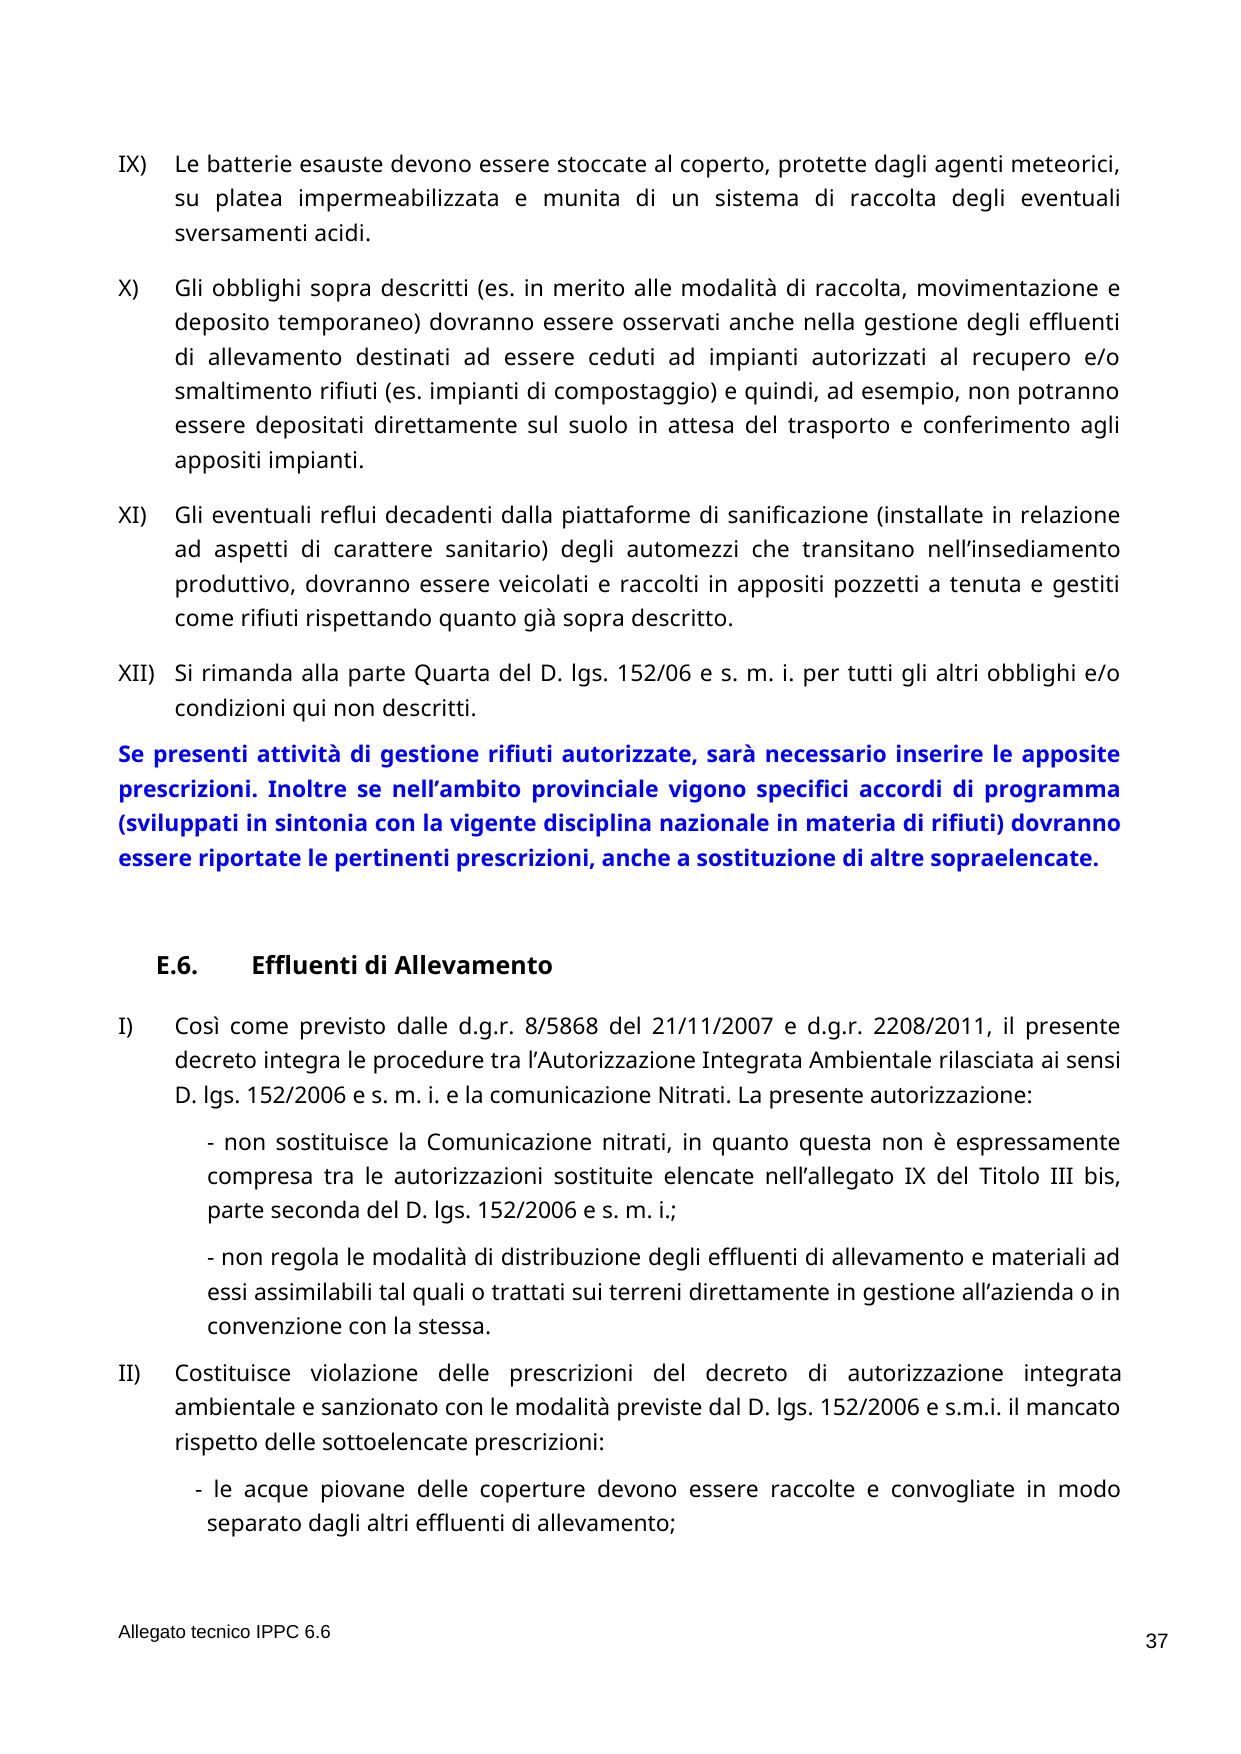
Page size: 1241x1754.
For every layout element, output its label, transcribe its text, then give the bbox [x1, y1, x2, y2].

list Si rimanda alla parte Quarta del D. lgs. 152/06 e s. m. i. per tutti gli altri obblighi e/o condizioni qui non descritti. [118, 657, 1122, 723]
list Così come previsto dalle d.g.r. 8/5868 del 21/11/2007 e d.g.r. 2208/2011, il presente decreto integra le procedure tra l’Autorizzazione Integrata Ambientale rilasciata ai sensi D. lgs. 152/2006 e s. m. i. e la comunicazione Nitrati. La presente autorizzazione: [118, 1010, 1122, 1110]
text - non regola le modalità di distribuzione degli effluenti di allevamento e materiali ad essi assimilabili tal quali o trattati sui terreni direttamente in gestione all’azienda o in convenzione con la stessa. [207, 1241, 1122, 1341]
text Se presenti attività di gestione rifiuti autorizzate, sarà necessario inserire le apposite prescrizioni. Inoltre se nell’ambito provinciale vigono specifici accordi di programma (sviluppati in sintonia con la vigente disciplina nazionale in materia di rifiuti) dovranno essere riportate le pertinenti prescrizioni, anche a sostituzione di altre sopraelencate. [118, 738, 1122, 873]
text - le acque piovane delle coperture devono essere raccolte e convogliate in modo separato dagli altri effluenti di allevamento; [195, 1473, 1122, 1538]
subtitle Effluenti di Allevamento [156, 948, 1122, 982]
text - non sostituisce la Comunicazione nitrati, in quanto questa non è espressamente compresa tra le autorizzazioni sostituite elencate nell’allegato IX del Titolo III bis, parte seconda del D. lgs. 152/2006 e s. m. i.; [207, 1126, 1122, 1226]
list Le batterie esauste devono essere stoccate al coperto, protette dagli agenti meteorici, su platea impermeabilizzata e munita di un sistema di raccolta degli eventuali sversamenti acidi. [118, 148, 1122, 248]
list Gli obblighi sopra descritti (es. in merito alle modalità di raccolta, movimentazione e deposito temporaneo) dovranno essere osservati anche nella gestione degli effluenti di allevamento destinati ad essere ceduti ad impianti autorizzati al recupero e/o smaltimento rifiuti (es. impianti di compostaggio) e quindi, ad esempio, non potranno essere depositati direttamente sul suolo in attesa del trasporto e conferimento agli appositi impianti. [118, 272, 1122, 475]
list Gli eventuali reflui decadenti dalla piattaforme di sanificazione (installate in relazione ad aspetti di carattere sanitario) degli automezzi che transitano nell’insediamento produttivo, dovranno essere veicolati e raccolti in appositi pozzetti a tenuta e gestiti come rifiuti rispettando quanto già sopra descritto. [118, 499, 1122, 633]
list Costituisce violazione delle prescrizioni del decreto di autorizzazione integrata ambientale e sanzionato con le modalità previste dal D. lgs. 152/2006 e s.m.i. il mancato rispetto delle sottoelencate prescrizioni: [118, 1357, 1122, 1457]
